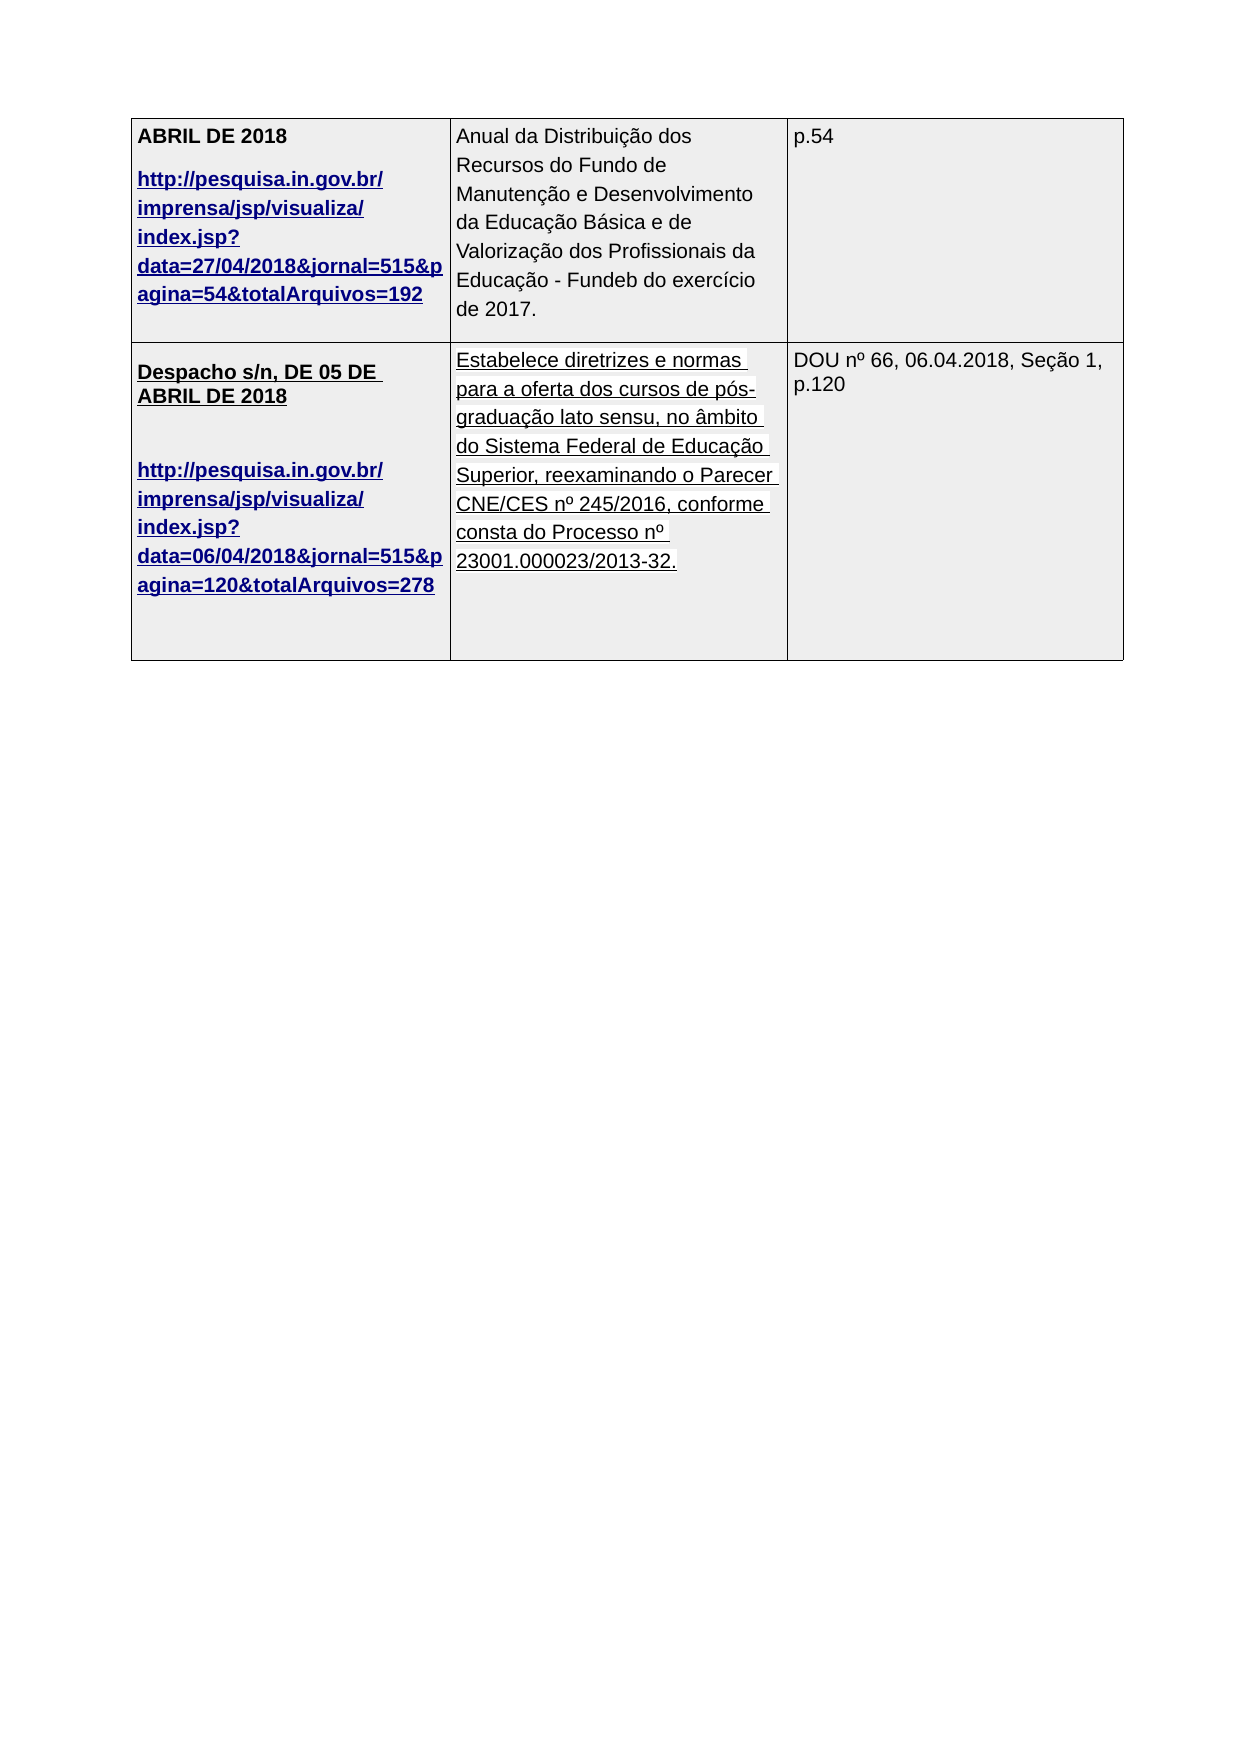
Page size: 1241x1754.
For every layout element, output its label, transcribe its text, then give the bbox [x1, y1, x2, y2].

table_cell DOU nº 66, 06.04.2018, Seção 1, p.120 [788, 343, 1123, 660]
table_cell Estabelece diretrizes e normas para a oferta dos cursos de pós-graduação lato sensu, no âmbito do Sistema Federal de Educação Superior, reexaminando o Parecer CNE/CES nº 245/2016, conforme consta do Processo nº 23001.000023/2013-32. [451, 343, 787, 660]
table_cell Despacho s/n, DE 05 DE ABRIL DE 2018 http://pesquisa.in.gov.br/imprensa/jsp/visualiza/index.jsp?data=06/04/2018&jornal=515&pagina=120&totalArquivos=278 [132, 343, 450, 660]
table_cell Anual da Distribuição dos Recursos do Fundo de Manutenção e Desenvolvimento da Educação Básica e de Valorização dos Profissionais da Educação - Fundeb do exercício de 2017. [451, 119, 787, 342]
table_cell p.54 [788, 119, 1123, 342]
table_cell ABRIL DE 2018 http://pesquisa.in.gov.br/imprensa/jsp/visualiza/index.jsp?data=27/04/2018&jornal=515&pagina=54&totalArquivos=192 [132, 119, 450, 342]
